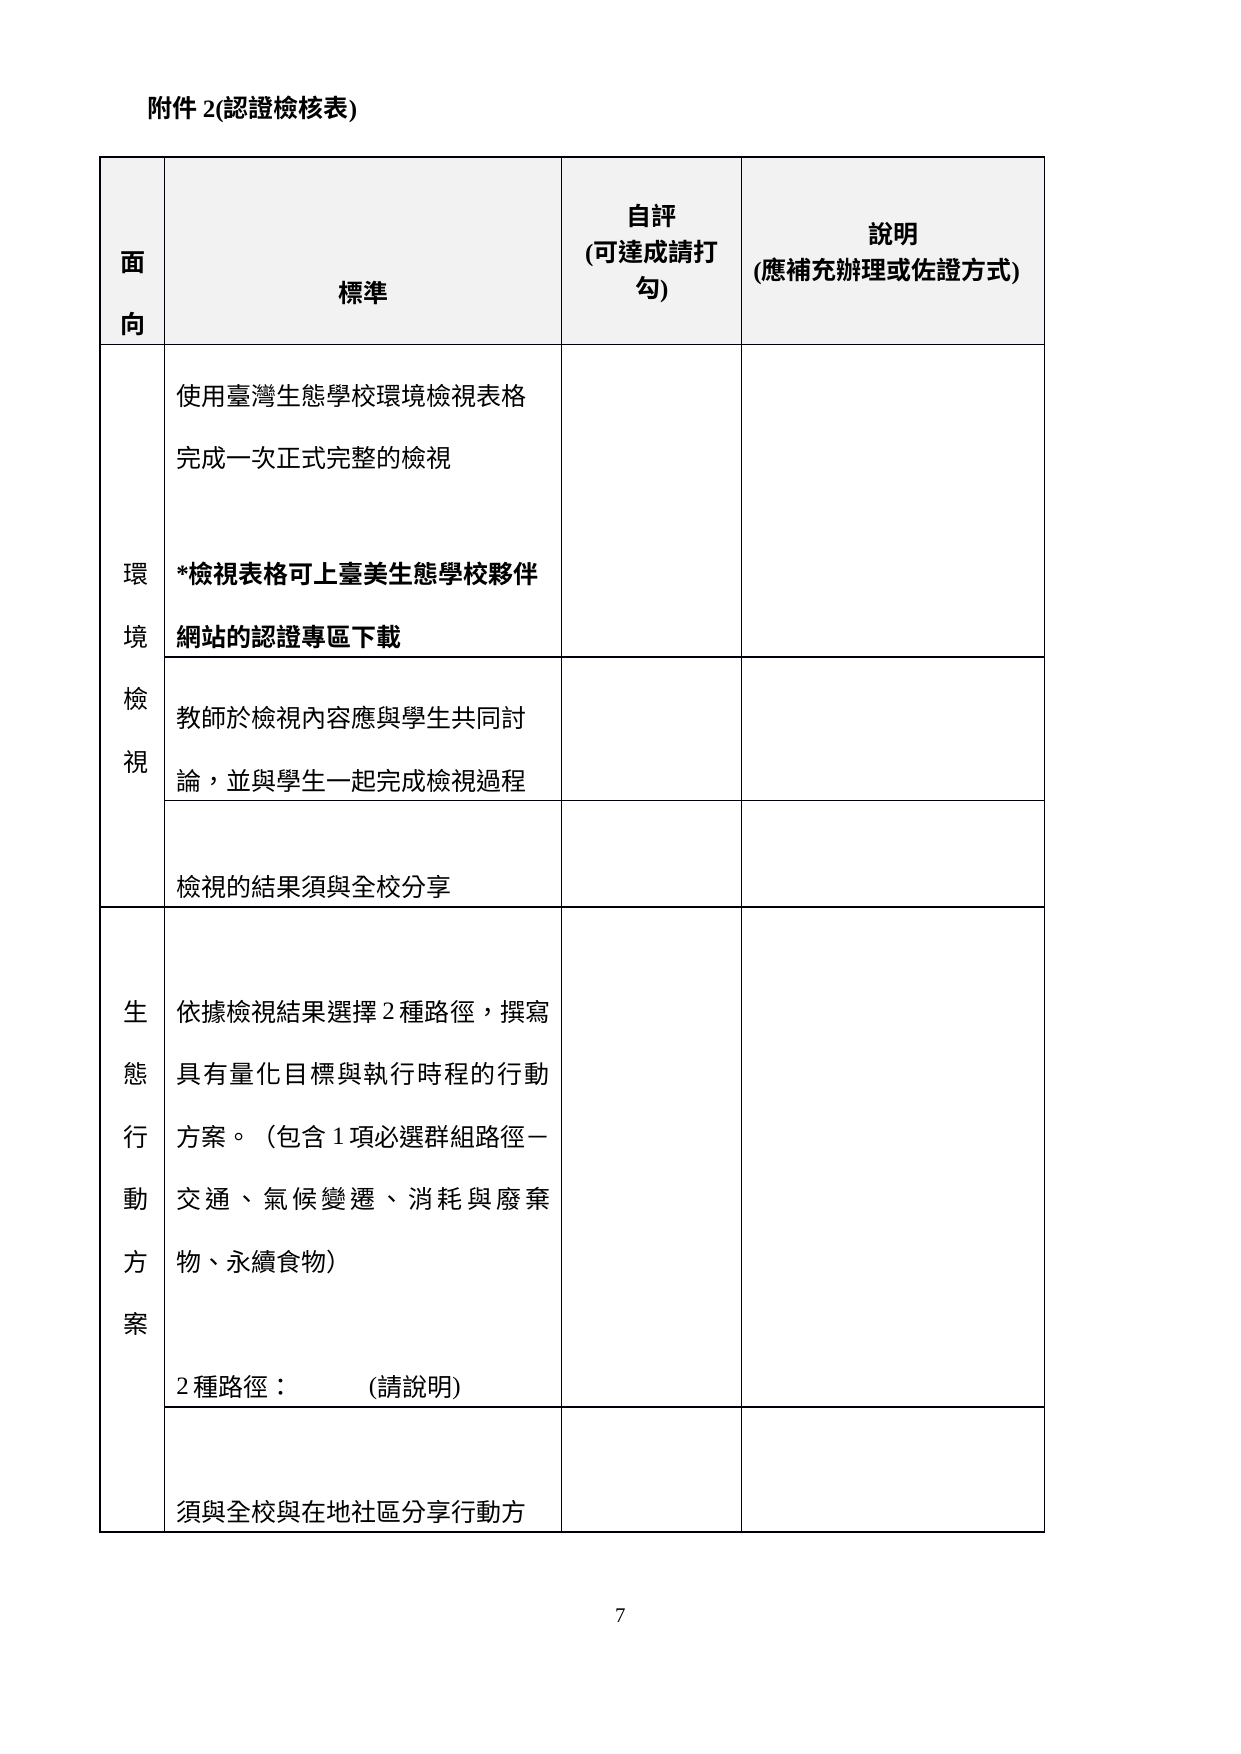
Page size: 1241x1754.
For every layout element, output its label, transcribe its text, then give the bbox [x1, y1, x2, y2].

table_header 標準 [165, 158, 561, 344]
table_cell [742, 345, 1044, 656]
table_cell [742, 801, 1044, 906]
table_cell [562, 908, 741, 1406]
table_cell [742, 658, 1044, 800]
table_cell 生態行動方案 [101, 908, 164, 1531]
table_cell 環境檢視 [101, 345, 164, 906]
table_header 面向 [101, 158, 164, 344]
table_cell [562, 658, 741, 800]
table_cell [742, 1408, 1044, 1531]
table_cell [562, 345, 741, 656]
table_cell 教師於檢視內容應與學生共同討論，並與學生一起完成檢視過程 [165, 658, 561, 800]
table_cell [562, 1408, 741, 1531]
table_header 說明 (應補充辦理或佐證方式) [742, 158, 1044, 344]
table_cell [742, 908, 1044, 1406]
table_cell [562, 801, 741, 906]
table_cell 檢視的結果須與全校分享 [165, 801, 561, 906]
table_header 自評 (可達成請打勾) [562, 158, 741, 344]
table_cell 使用臺灣生態學校環境檢視表格完成一次正式完整的檢視 *檢視表格可上臺美生態學校夥伴網站的認證專區下載 [165, 345, 561, 656]
table_cell 依據檢視結果選擇2種路徑，撰寫具有量化目標與執行時程的行動方案。（包含1項必選群組路徑－交通、氣候變遷、消耗與廢棄物、永續食物） 2種路徑： (請說明) [165, 908, 561, 1406]
table_cell 須與全校與在地社區分享行動方 [165, 1408, 561, 1531]
